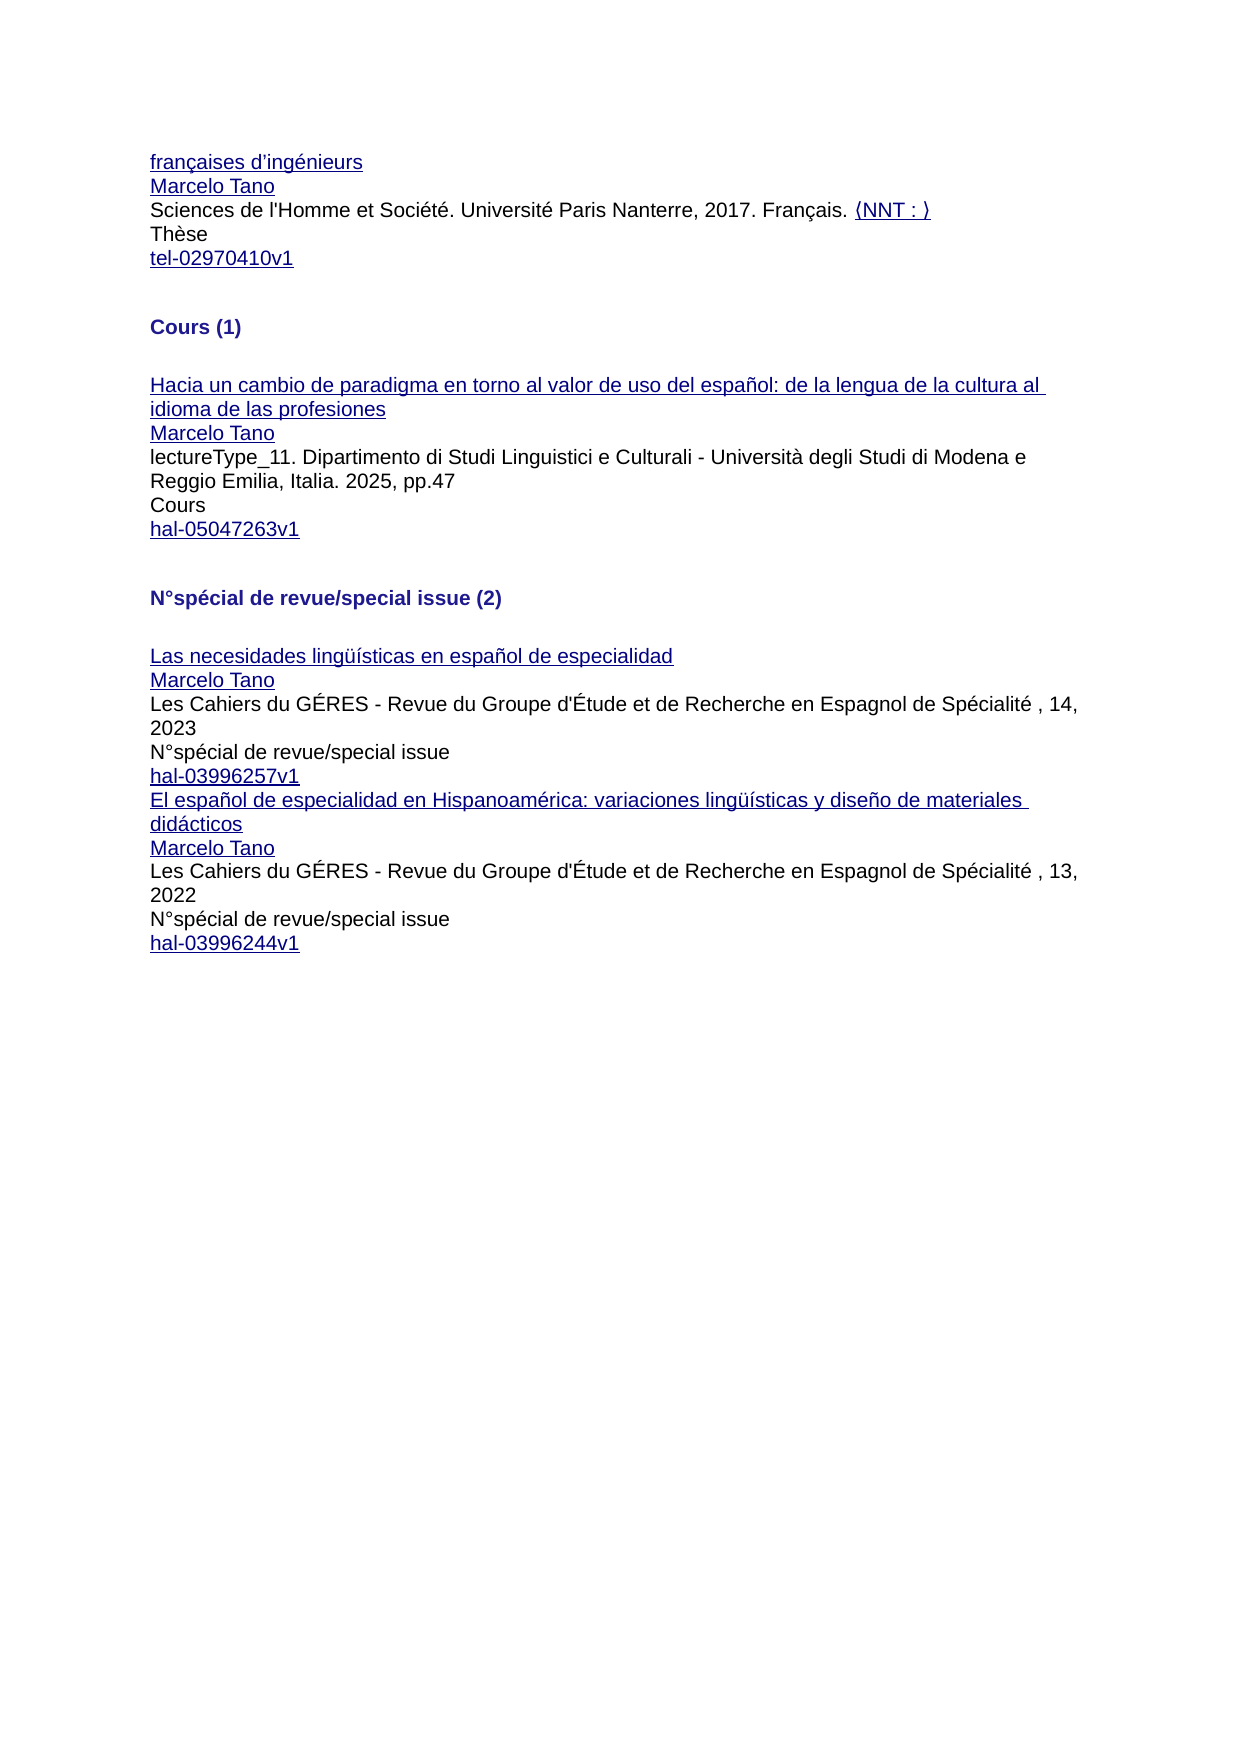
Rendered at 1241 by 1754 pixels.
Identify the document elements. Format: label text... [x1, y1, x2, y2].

table_header Las necesidades lingüísticas en español de especialidad Marcelo Tano Les Cahiers du GÉRES - Revue du Groupe d'Étude et de Recherche en Espagnol de Spécialité , 14, 2023 N°spécial de revue/special issue hal-03996257v1 [150, 644, 1090, 787]
table_header L’analyse des besoins langagiers en espagnol sur objectifs spécifiques : le cas des formations françaises d’ingénieurs Marcelo Tano Sciences de l'Homme et Société. Université Paris Nanterre, 2017. Français. ⟨NNT : ⟩ Thèse tel-02970410v1 [150, 150, 1090, 270]
table_cell El español de especialidad en Hispanoamérica: variaciones lingüísticas y diseño de materiales didácticos Marcelo Tano Les Cahiers du GÉRES - Revue du Groupe d'Étude et de Recherche en Espagnol de Spécialité , 13, 2022 N°spécial de revue/special issue hal-03996244v1 [150, 788, 1090, 955]
subtitle N°spécial de revue/special issue (2) [150, 585, 1090, 609]
subtitle Cours (1) [150, 314, 1090, 338]
table_header Hacia un cambio de paradigma en torno al valor de uso del español: de la lengua de la cultura al idioma de las profesiones Marcelo Tano lectureType_11. Dipartimento di Studi Linguistici e Culturali - Università degli Studi di Modena e Reggio Emilia, Italia. 2025, pp.47 Cours hal-05047263v1 [150, 373, 1090, 541]
